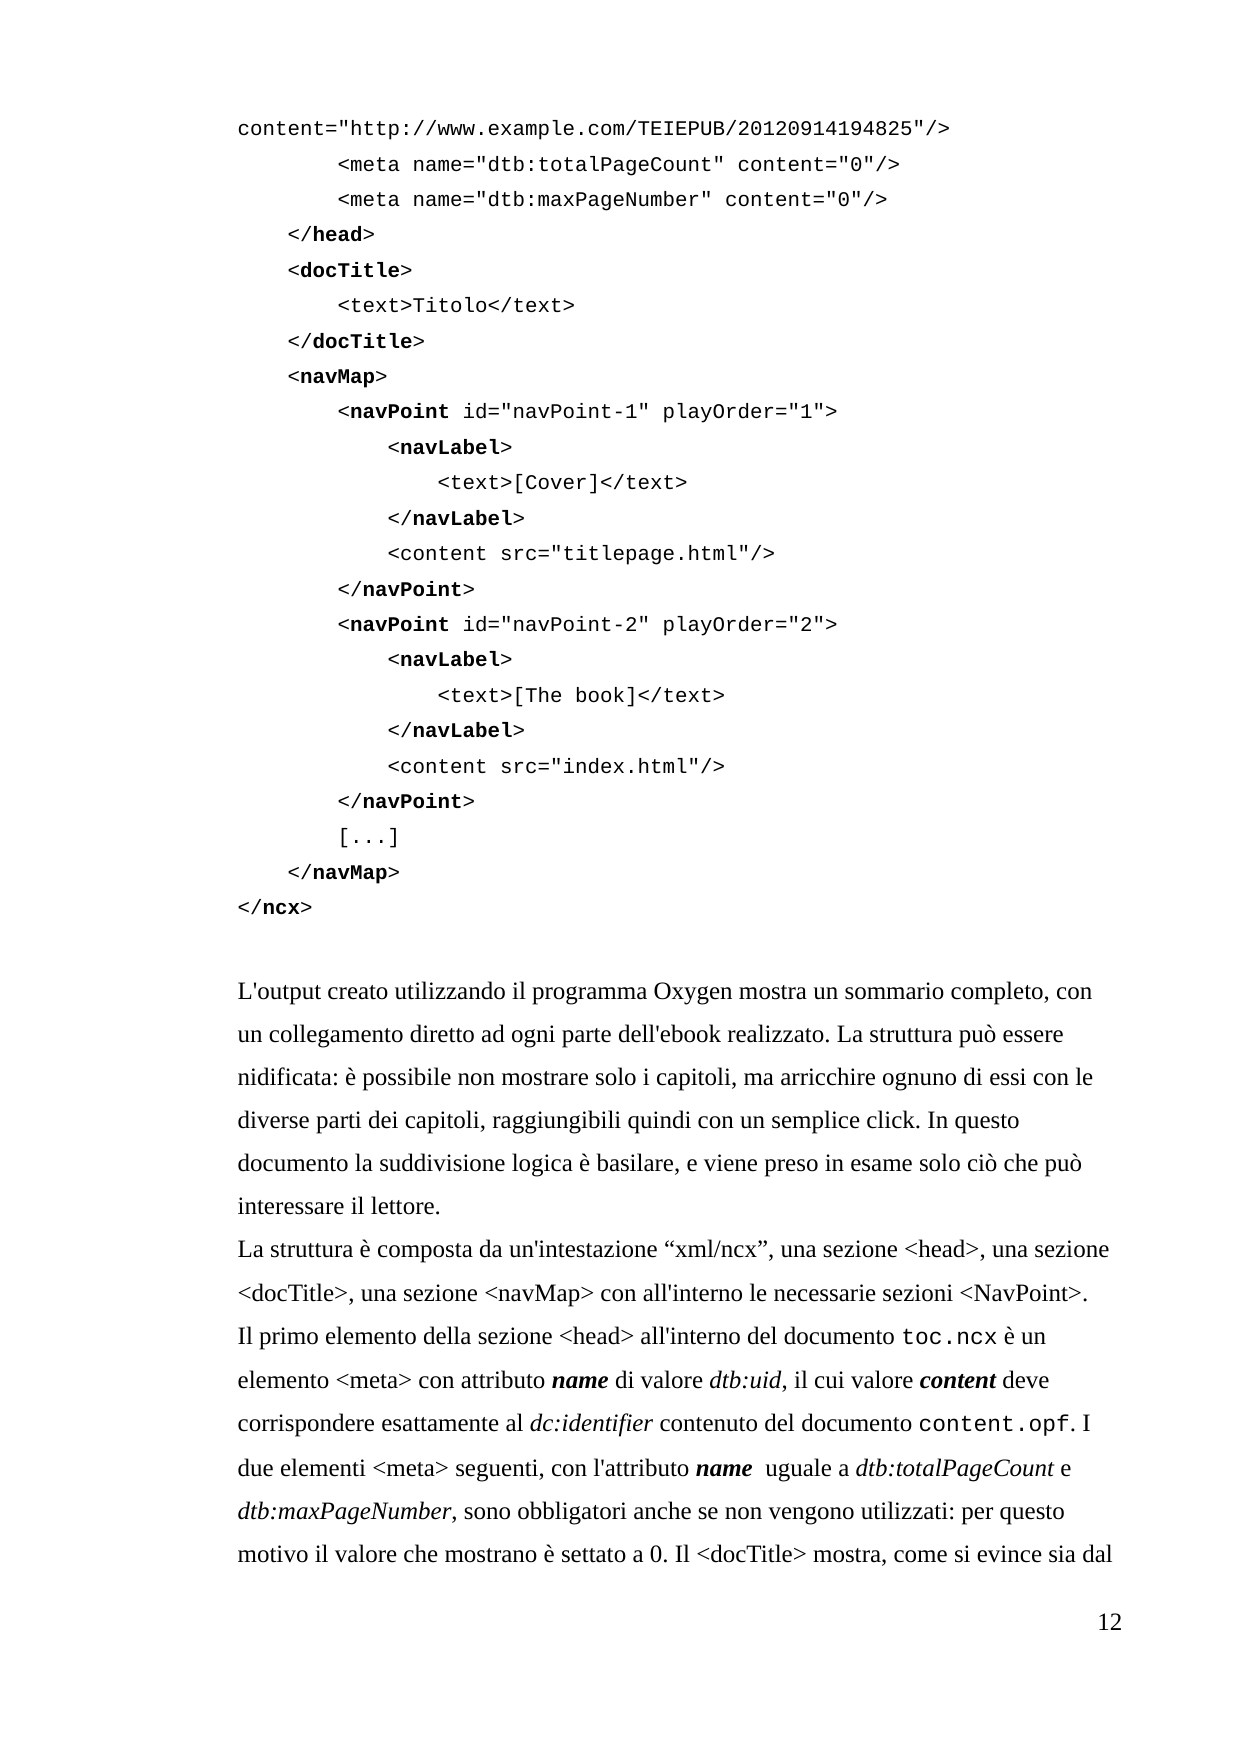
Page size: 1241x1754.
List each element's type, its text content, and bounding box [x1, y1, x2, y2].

text L'output creato utilizzando il programma Oxygen mostra un sommario completo, con un collegamento diretto ad ogni parte dell'ebook realizzato. La struttura può essere nidificata: è possibile non mostrare solo i capitoli, ma arricchire ognuno di essi con le diverse parti dei capitoli, raggiungibili quindi con un semplice click. In questo documento la suddivisione logica è basilare, e viene preso in esame solo ciò che può interessare il lettore. [237, 976, 1122, 1220]
text content="http://www.example.com/TEIEPUB/20120914194825"/> <meta name="dtb:totalPageCount" content="0"/> <meta name="dtb:maxPageNumber" content="0"/> </head> <docTitle> <text>Titolo</text> </docTitle> <navMap> <navPoint id="navPoint-1" playOrder="1"> <navLabel> <text>[Cover]</text> </navLabel> <content src="titlepage.html"/> </navPoint> <navPoint id="navPoint-2" playOrder="2"> <navLabel> <text>[The book]</text> </navLabel> <content src="index.html"/> </navPoint> [...] </navMap> </ncx> [237, 118, 1122, 921]
text La struttura è composta da un'intestazione “xml/ncx”, una sezione <head>, una sezione <docTitle>, una sezione <navMap> con all'interno le necessarie sezioni <NavPoint>. [237, 1234, 1122, 1306]
text Il primo elemento della sezione <head> all'interno del documento toc.ncx è un elemento <meta> con attributo name di valore dtb:uid, il cui valore content deve corrispondere esattamente al dc:identifier contenuto del documento content.opf. I due elementi <meta> seguenti, con l'attributo name uguale a dtb:totalPageCount e dtb:maxPageNumber, sono obbligatori anche se non vengono utilizzati: per questo motivo il valore che mostrano è settato a 0. Il <docTitle> mostra, come si evince sia dal [237, 1321, 1122, 1568]
